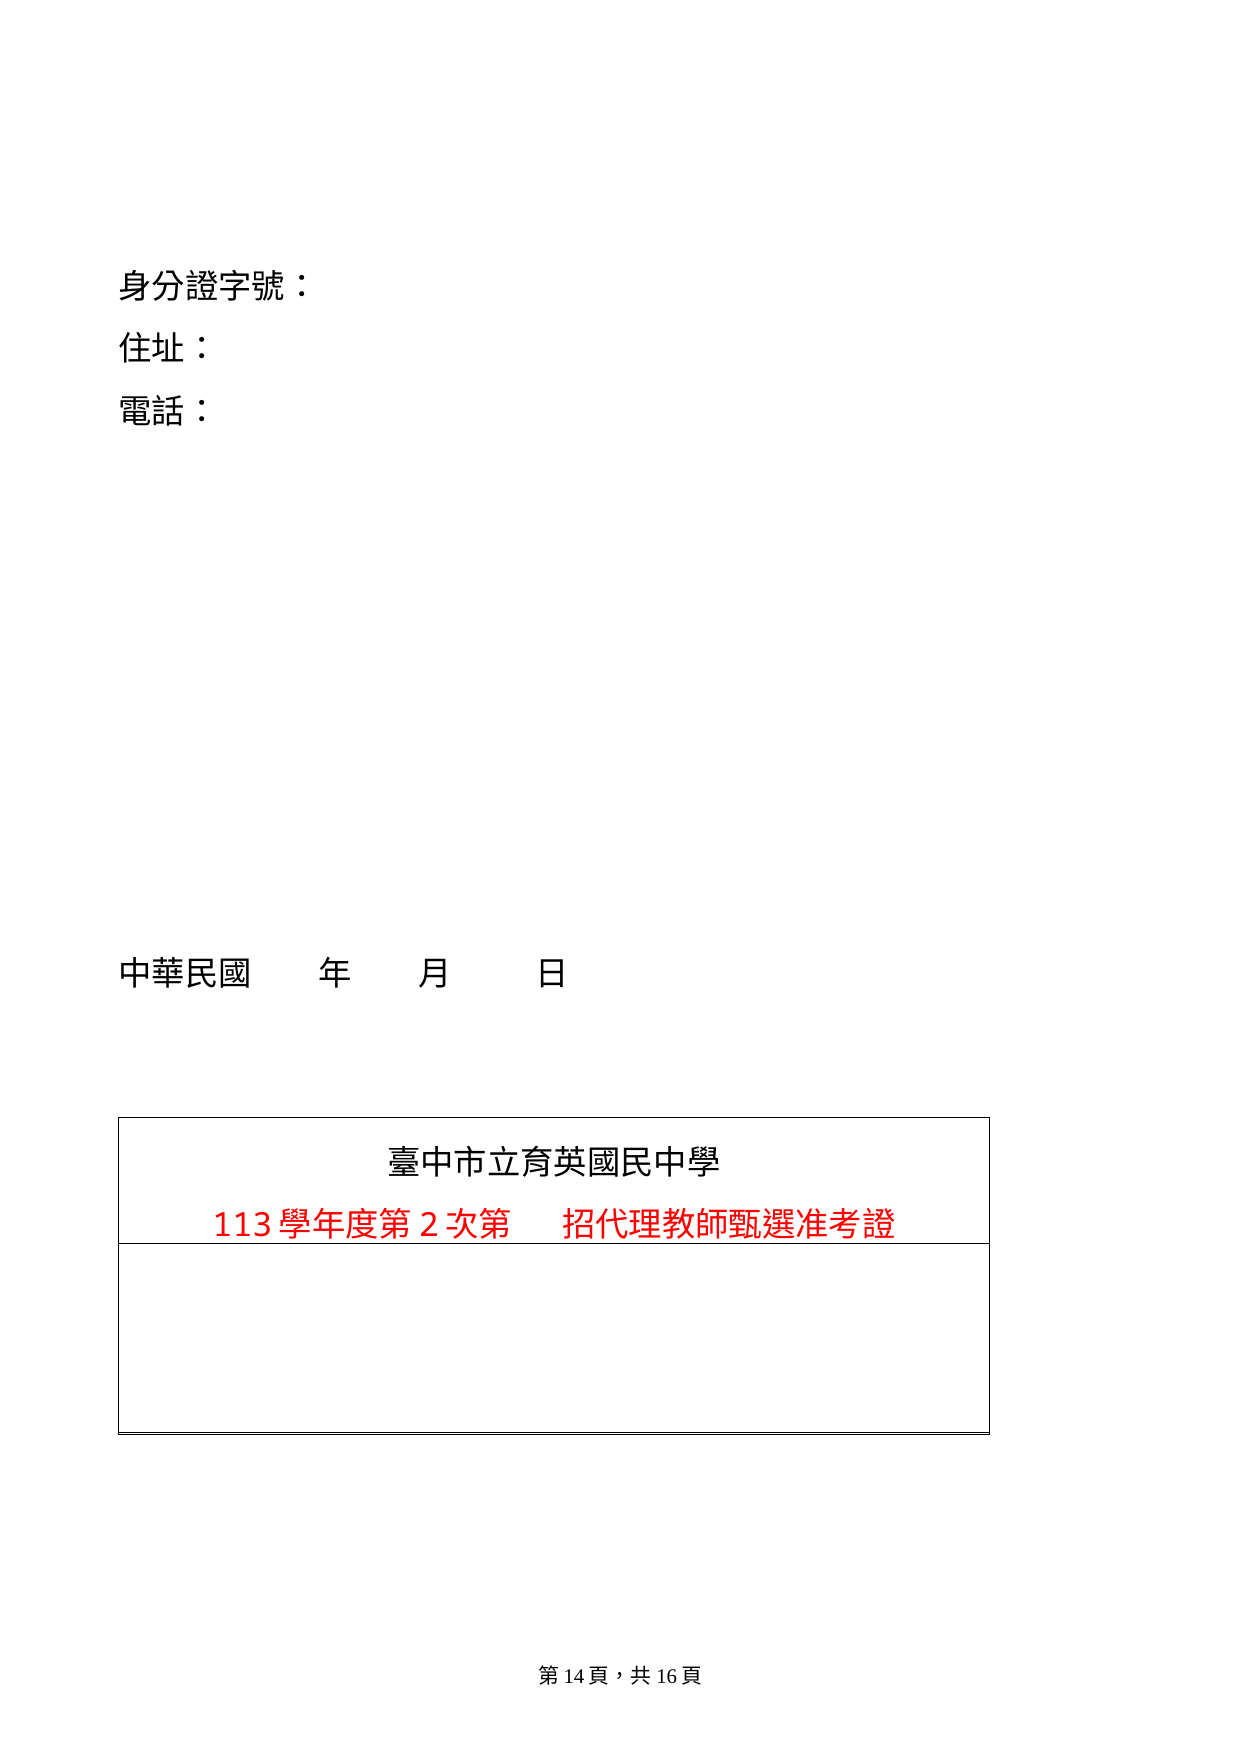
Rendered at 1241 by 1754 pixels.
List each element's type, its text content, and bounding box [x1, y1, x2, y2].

text 住址： [118, 305, 1122, 367]
text 電話： [118, 367, 1122, 430]
text 身分證字號： [118, 242, 1122, 305]
table_cell [119, 1244, 989, 1432]
text 中華民國 年 月 日 [118, 930, 1122, 992]
table_header 臺中市立育英國民中學 113學年度第2次第 招代理教師甄選准考證 [119, 1118, 989, 1243]
